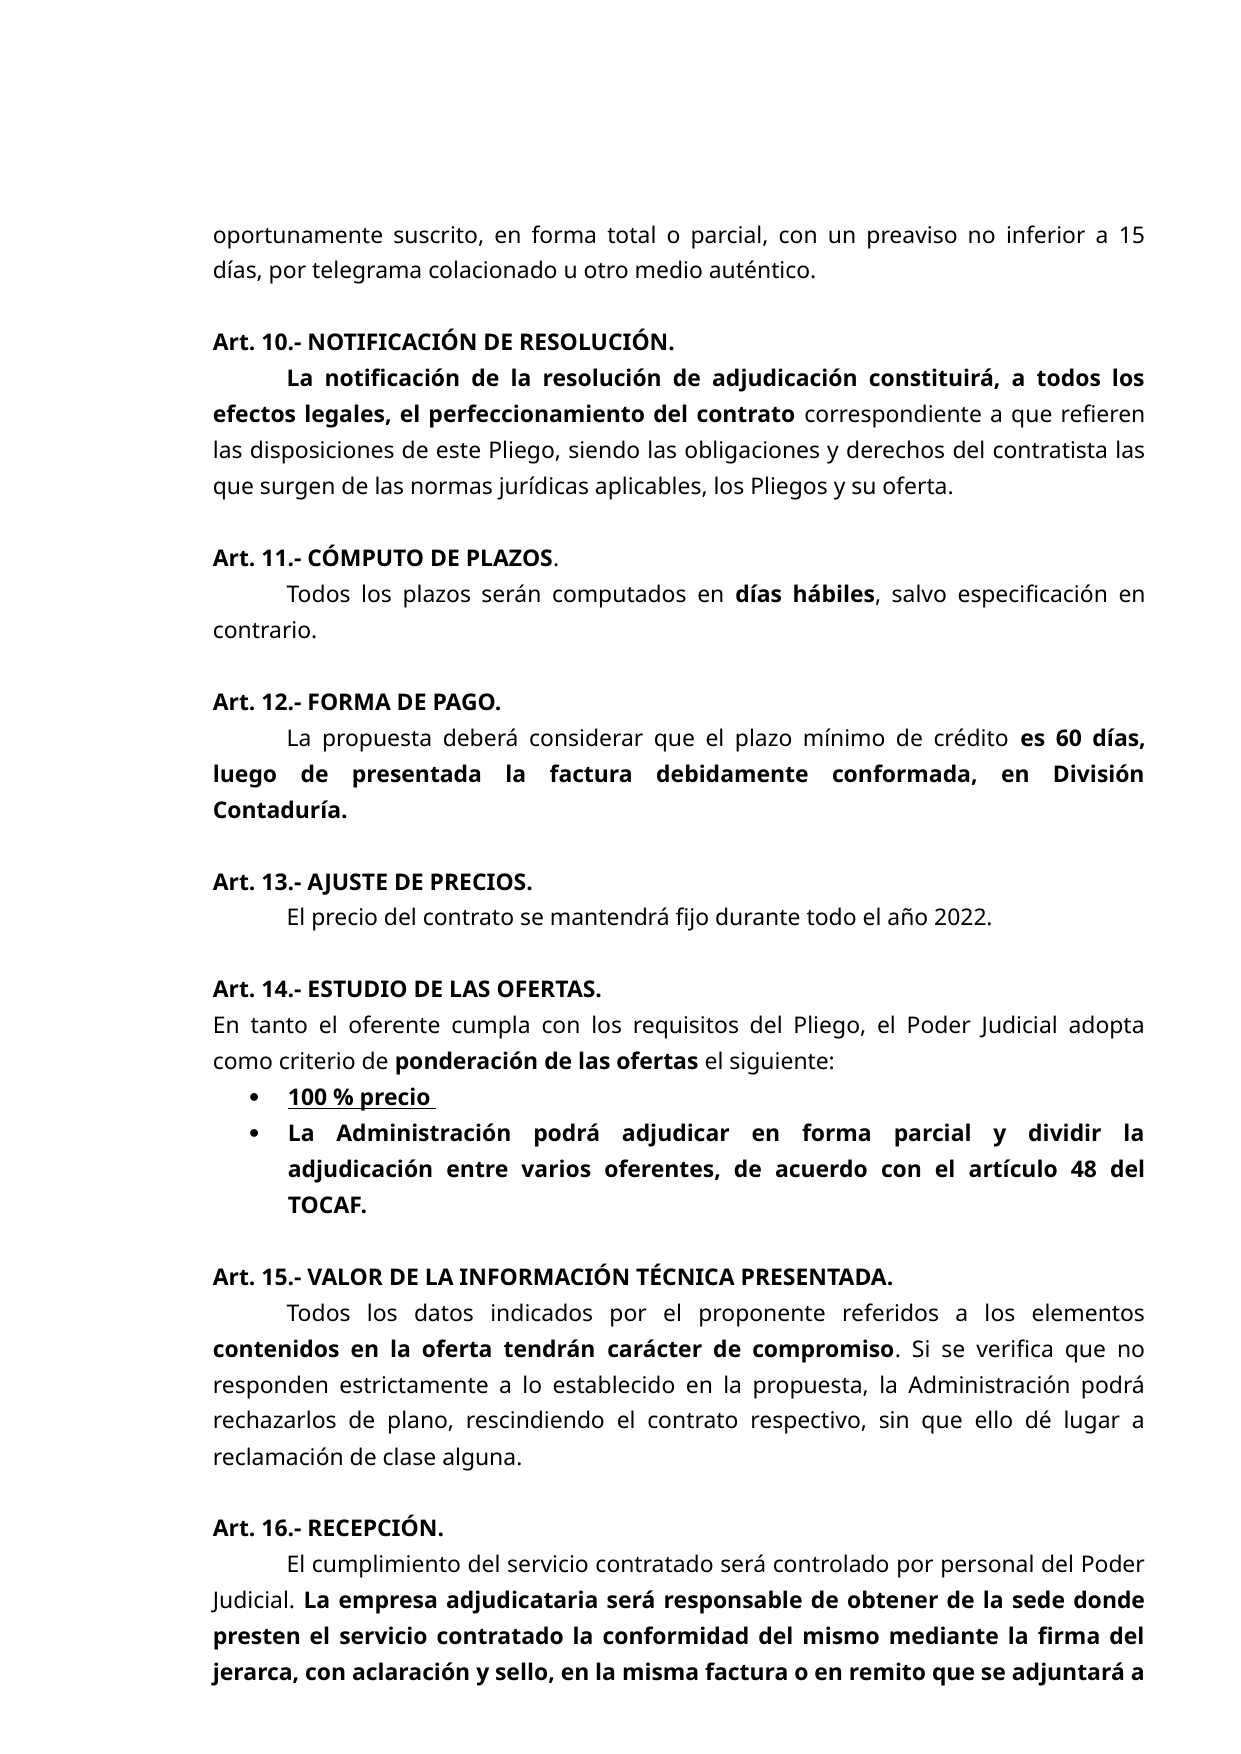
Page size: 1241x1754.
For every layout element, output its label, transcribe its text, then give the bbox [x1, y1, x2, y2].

text Art. 11.- CÓMPUTO DE PLAZOS. [213, 542, 1146, 573]
text Art. 15.- VALOR DE LA INFORMACIÓN TÉCNICA PRESENTADA. [213, 1261, 1146, 1292]
text Art. 14.- ESTUDIO DE LAS OFERTAS. [213, 973, 1146, 1004]
text Art. 13.- AJUSTE DE PRECIOS. [213, 865, 1146, 897]
text Art. 16.- RECEPCIÓN. [213, 1512, 1146, 1543]
text La notificación de la resolución de adjudicación constituirá, a todos los efectos legales, el perfeccionamiento del contrato correspondiente a que refieren las disposiciones de este Pliego, siendo las obligaciones y derechos del contratista las que surgen de las normas jurídicas aplicables, los Pliegos y su oferta. [213, 362, 1146, 501]
text Art. 10.- NOTIFICACIÓN DE RESOLUCIÓN. [213, 326, 1146, 358]
text El cumplimiento del servicio contratado será controlado por personal del Poder Judicial. La empresa adjudicataria será responsable de obtener de la sede donde presten el servicio contratado la conformidad del mismo mediante la firma del jerarca, con aclaración y sello, en la misma factura o en remito que se adjuntará a [213, 1548, 1146, 1687]
list La Administración podrá adjudicar en forma parcial y dividir la adjudicación entre varios oferentes, de acuerdo con el artículo 48 del TOCAF. [250, 1117, 1146, 1220]
text Todos los plazos serán computados en días hábiles, salvo especificación en contrario. [213, 578, 1146, 645]
text La propuesta deberá considerar que el plazo mínimo de crédito es 60 días, luego de presentada la factura debidamente conformada, en División Contaduría. [213, 722, 1146, 825]
text El precio del contrato se mantendrá fijo durante todo el año 2022. [213, 901, 1146, 933]
text En tanto el oferente cumpla con los requisitos del Pliego, el Poder Judicial adopta como criterio de ponderación de las ofertas el siguiente: [213, 1009, 1146, 1076]
text Art. 12.- FORMA DE PAGO. [213, 686, 1146, 717]
text oportunamente suscrito, en forma total o parcial, con un preaviso no inferior a 15 días, por telegrama colacionado u otro medio auténtico. [213, 218, 1146, 286]
list 100 % precio [250, 1081, 1146, 1112]
text Todos los datos indicados por el proponente referidos a los elementos contenidos en la oferta tendrán carácter de compromiso. Si se verifica que no responden estrictamente a lo establecido en la propuesta, la Administración podrá rechazarlos de plano, rescindiendo el contrato respectivo, sin que ello dé lugar a reclamación de clase alguna. [213, 1297, 1146, 1472]
